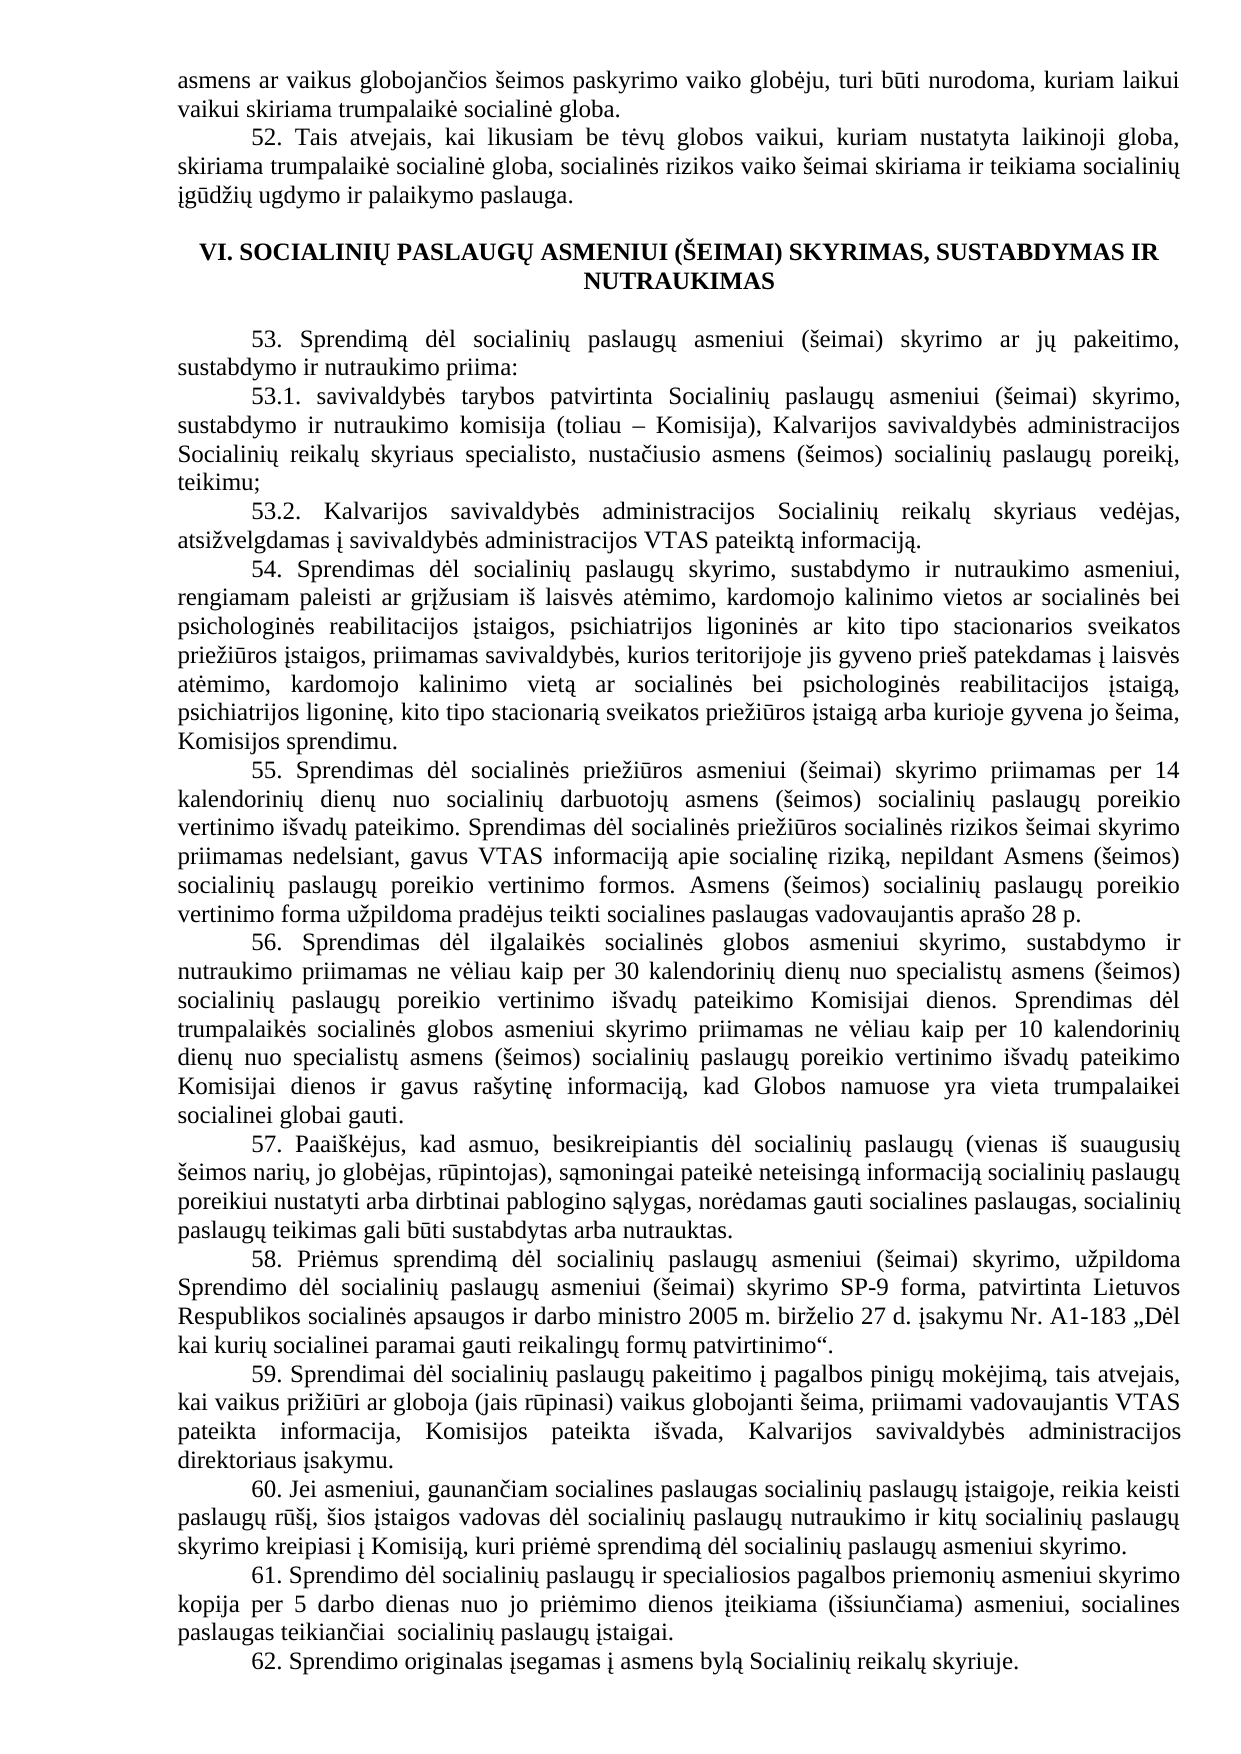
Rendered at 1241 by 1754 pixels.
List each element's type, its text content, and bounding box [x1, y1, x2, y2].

text VI. SOCIALINIŲ PASLAUGŲ ASMENIUI (ŠEIMAI) SKYRIMAS, SUSTABDYMAS IR NUTRAUKIMAS [177, 237, 1181, 295]
text 54. Sprendimas dėl socialinių paslaugų skyrimo, sustabdymo ir nutraukimo asmeniui, rengiamam paleisti ar grįžusiam iš laisvės atėmimo, kardomojo kalinimo vietos ar socialinės bei psichologinės reabilitacijos įstaigos, psichiatrijos ligoninės ar kito tipo stacionarios sveikatos priežiūros įstaigos, priimamas savivaldybės, kurios teritorijoje jis gyveno prieš patekdamas į laisvės atėmimo, kardomojo kalinimo vietą ar socialinės bei psichologinės reabilitacijos įstaigą, psichiatrijos ligoninę, kito tipo stacionarią sveikatos priežiūros įstaigą arba kurioje gyvena jo šeima, Komisijos sprendimu. [177, 554, 1181, 755]
text 57. Paaiškėjus, kad asmuo, besikreipiantis dėl socialinių paslaugų (vienas iš suaugusių šeimos narių, jo globėjas, rūpintojas), sąmoningai pateikė neteisingą informaciją socialinių paslaugų poreikiui nustatyti arba dirbtinai pablogino sąlygas, norėdamas gauti socialines paslaugas, socialinių paslaugų teikimas gali būti sustabdytas arba nutrauktas. [177, 1129, 1181, 1244]
text asmens ar vaikus globojančios šeimos paskyrimo vaiko globėju, turi būti nurodoma, kuriam laikui vaikui skiriama trumpalaikė socialinė globa. [177, 65, 1181, 122]
text 55. Sprendimas dėl socialinės priežiūros asmeniui (šeimai) skyrimo priimamas per 14 kalendorinių dienų nuo socialinių darbuotojų asmens (šeimos) socialinių paslaugų poreikio vertinimo išvadų pateikimo. Sprendimas dėl socialinės priežiūros socialinės rizikos šeimai skyrimo priimamas nedelsiant, gavus VTAS informaciją apie socialinę riziką, nepildant Asmens (šeimos) socialinių paslaugų poreikio vertinimo formos. Asmens (šeimos) socialinių paslaugų poreikio vertinimo forma užpildoma pradėjus teikti socialines paslaugas vadovaujantis aprašo 28 p. [177, 755, 1181, 927]
text 62. Sprendimo originalas įsegamas į asmens bylą Socialinių reikalų skyriuje. [177, 1646, 1181, 1675]
text 60. Jei asmeniui, gaunančiam socialines paslaugas socialinių paslaugų įstaigoje, reikia keisti paslaugų rūšį, šios įstaigos vadovas dėl socialinių paslaugų nutraukimo ir kitų socialinių paslaugų skyrimo kreipiasi į Komisiją, kuri priėmė sprendimą dėl socialinių paslaugų asmeniui skyrimo. [177, 1474, 1181, 1560]
text 56. Sprendimas dėl ilgalaikės socialinės globos asmeniui skyrimo, sustabdymo ir nutraukimo priimamas ne vėliau kaip per 30 kalendorinių dienų nuo specialistų asmens (šeimos) socialinių paslaugų poreikio vertinimo išvadų pateikimo Komisijai dienos. Sprendimas dėl trumpalaikės socialinės globos asmeniui skyrimo priimamas ne vėliau kaip per 10 kalendorinių dienų nuo specialistų asmens (šeimos) socialinių paslaugų poreikio vertinimo išvadų pateikimo Komisijai dienos ir gavus rašytinę informaciją, kad Globos namuose yra vieta trumpalaikei socialinei globai gauti. [177, 927, 1181, 1129]
text 53.1. savivaldybės tarybos patvirtinta Socialinių paslaugų asmeniui (šeimai) skyrimo, sustabdymo ir nutraukimo komisija (toliau – Komisija), Kalvarijos savivaldybės administracijos Socialinių reikalų skyriaus specialisto, nustačiusio asmens (šeimos) socialinių paslaugų poreikį, teikimu; [177, 381, 1181, 496]
text 59. Sprendimai dėl socialinių paslaugų pakeitimo į pagalbos pinigų mokėjimą, tais atvejais, kai vaikus prižiūri ar globoja (jais rūpinasi) vaikus globojanti šeima, priimami vadovaujantis VTAS pateikta informacija, Komisijos pateikta išvada, Kalvarijos savivaldybės administracijos direktoriaus įsakymu. [177, 1359, 1181, 1474]
text 53. Sprendimą dėl socialinių paslaugų asmeniui (šeimai) skyrimo ar jų pakeitimo, sustabdymo ir nutraukimo priima: [177, 324, 1181, 381]
text 58. Priėmus sprendimą dėl socialinių paslaugų asmeniui (šeimai) skyrimo, užpildoma Sprendimo dėl socialinių paslaugų asmeniui (šeimai) skyrimo SP-9 forma, patvirtinta Lietuvos Respublikos socialinės apsaugos ir darbo ministro 2005 m. birželio 27 d. įsakymu Nr. A1-183 „Dėl kai kurių socialinei paramai gauti reikalingų formų patvirtinimo“. [177, 1244, 1181, 1359]
text 52. Tais atvejais, kai likusiam be tėvų globos vaikui, kuriam nustatyta laikinoji globa, skiriama trumpalaikė socialinė globa, socialinės rizikos vaiko šeimai skiriama ir teikiama socialinių įgūdžių ugdymo ir palaikymo paslauga. [177, 122, 1181, 209]
text 53.2. Kalvarijos savivaldybės administracijos Socialinių reikalų skyriaus vedėjas, atsižvelgdamas į savivaldybės administracijos VTAS pateiktą informaciją. [177, 496, 1181, 554]
text 61. Sprendimo dėl socialinių paslaugų ir specialiosios pagalbos priemonių asmeniui skyrimo kopija per 5 darbo dienas nuo jo priėmimo dienos įteikiama (išsiunčiama) asmeniui, socialines paslaugas teikiančiai socialinių paslaugų įstaigai. [177, 1560, 1181, 1646]
